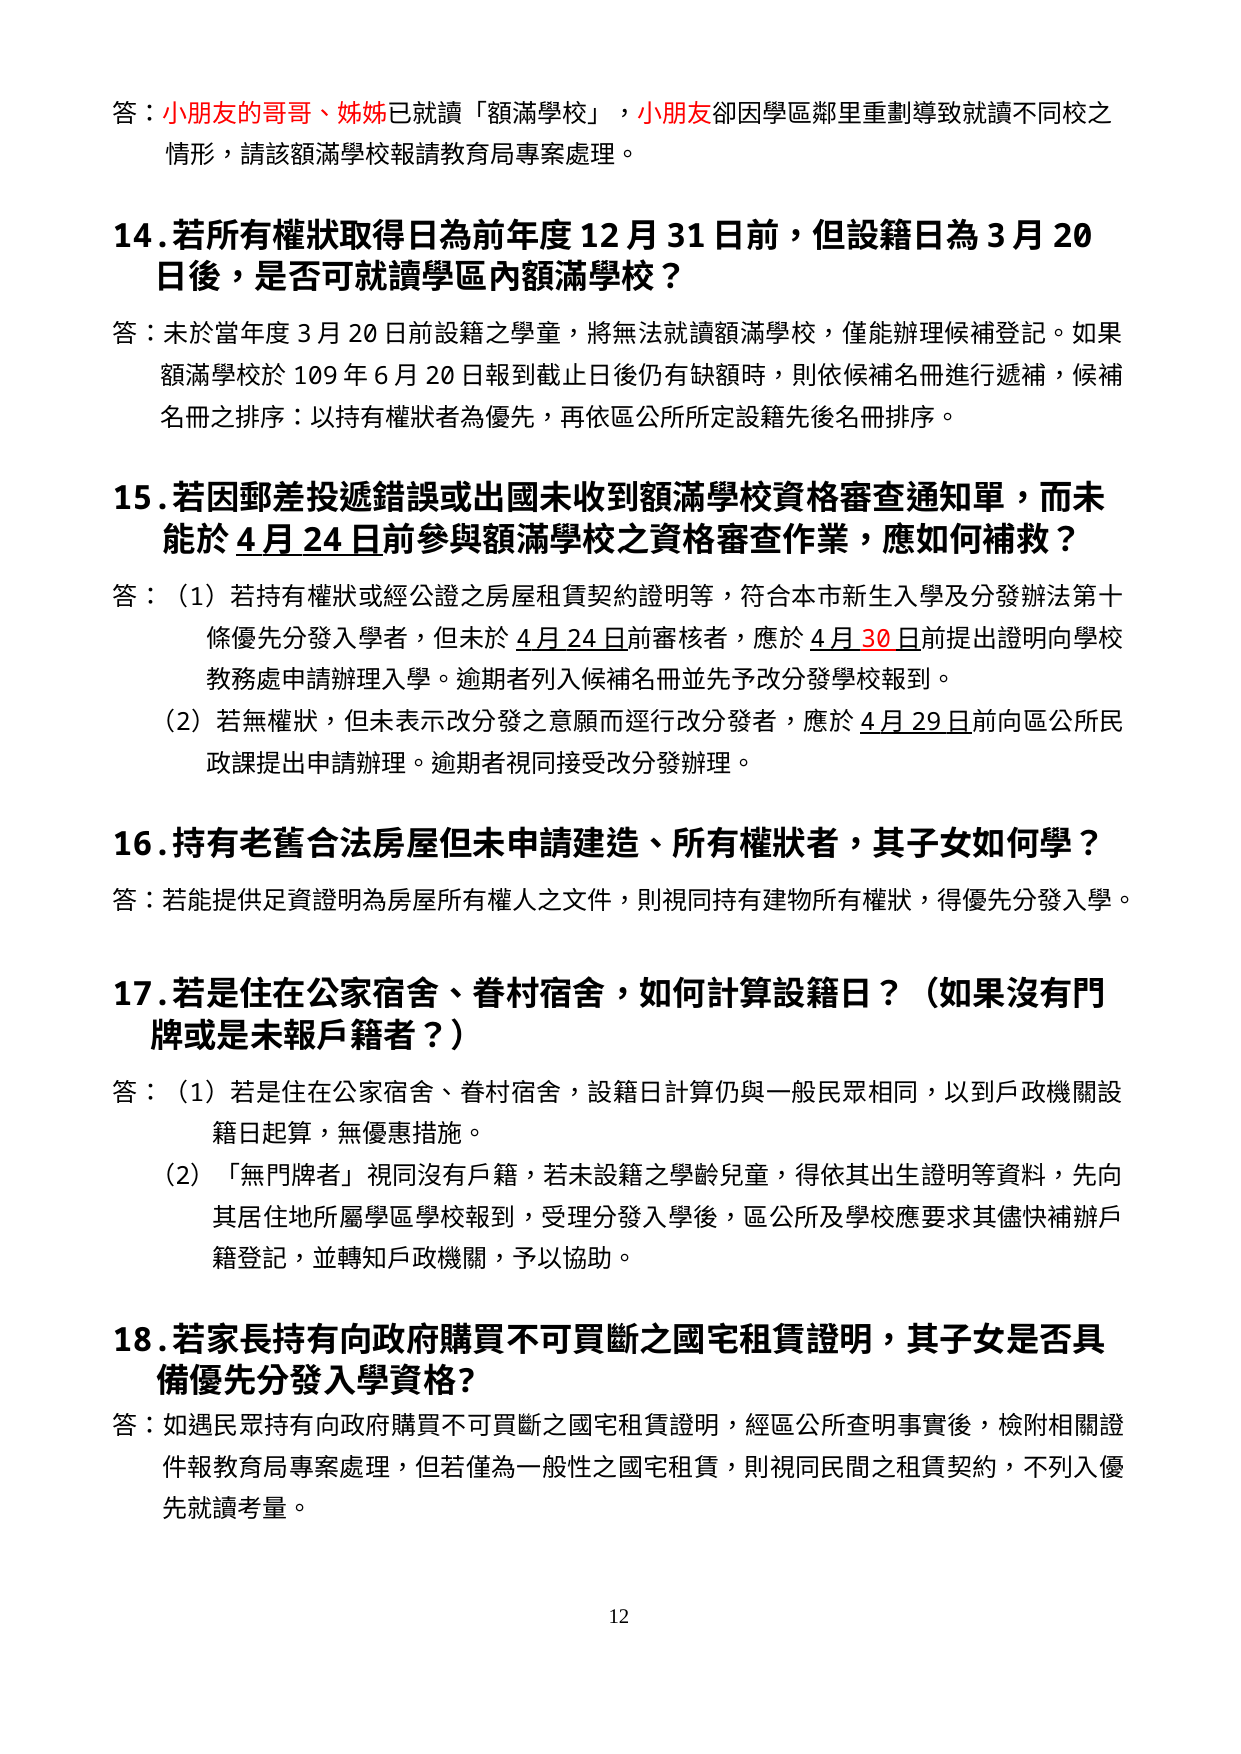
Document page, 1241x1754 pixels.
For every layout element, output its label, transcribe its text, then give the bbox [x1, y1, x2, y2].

text 14.若所有權狀取得日為前年度12月31日前，但設籍日為3月20日後，是否可就讀學區內額滿學校？ [112, 214, 1125, 297]
text 答：若能提供足資證明為房屋所有權人之文件，則視同持有建物所有權狀，得優先分發入學。 [112, 876, 1125, 918]
text （2）「無門牌者」視同沒有戶籍，若未設籍之學齡兒童，得依其出生證明等資料，先向其居住地所屬學區學校報到，受理分發入學後，區公所及學校應要求其儘快補辦戶籍登記，並轉知戶政機關，予以協助。 [150, 1151, 1125, 1276]
text 答：小朋友的哥哥、姊姊已就讀「額滿學校」，小朋友卻因學區鄰里重劃導致就讀不同校之情形，請該額滿學校報請教育局專案處理。 [112, 89, 1125, 172]
text 答：未於當年度3月20日前設籍之學童，將無法就讀額滿學校，僅能辦理候補登記。如果額滿學校於109年6月20日報到截止日後仍有缺額時，則依候補名冊進行遞補，候補名冊之排序：以持有權狀者為優先，再依區公所所定設籍先後名冊排序。 [112, 309, 1125, 434]
text 15.若因郵差投遞錯誤或出國未收到額滿學校資格審查通知單，而未能於4月24日前參與額滿學校之資格審查作業，應如何補救？ [112, 476, 1125, 559]
text 18.若家長持有向政府購買不可買斷之國宅租賃證明，其子女是否具備優先分發入學資格? [112, 1318, 1125, 1401]
text （2）若無權狀，但未表示改分發之意願而逕行改分發者，應於4月29日前向區公所民政課提出申請辦理。逾期者視同接受改分發辦理。 [150, 697, 1125, 780]
text 17.若是住在公家宿舍、眷村宿舍，如何計算設籍日？（如果沒有門牌或是未報戶籍者？） [112, 972, 1125, 1055]
text 答：如遇民眾持有向政府購買不可買斷之國宅租賃證明，經區公所查明事實後，檢附相關證件報教育局專案處理，但若僅為一般性之國宅租賃，則視同民間之租賃契約，不列入優先就讀考量。 [112, 1401, 1125, 1526]
text 16.持有老舊合法房屋但未申請建造、所有權狀者，其子女如何學？ [112, 822, 1125, 864]
text 答：（1）若持有權狀或經公證之房屋租賃契約證明等，符合本市新生入學及分發辦法第十條優先分發入學者，但未於4月24日前審核者，應於4月30日前提出證明向學校教務處申請辦理入學。逾期者列入候補名冊並先予改分發學校報到。 [112, 572, 1125, 697]
text 答：（1）若是住在公家宿舍、眷村宿舍，設籍日計算仍與一般民眾相同，以到戶政機關設籍日起算，無優惠措施。 [112, 1068, 1125, 1151]
